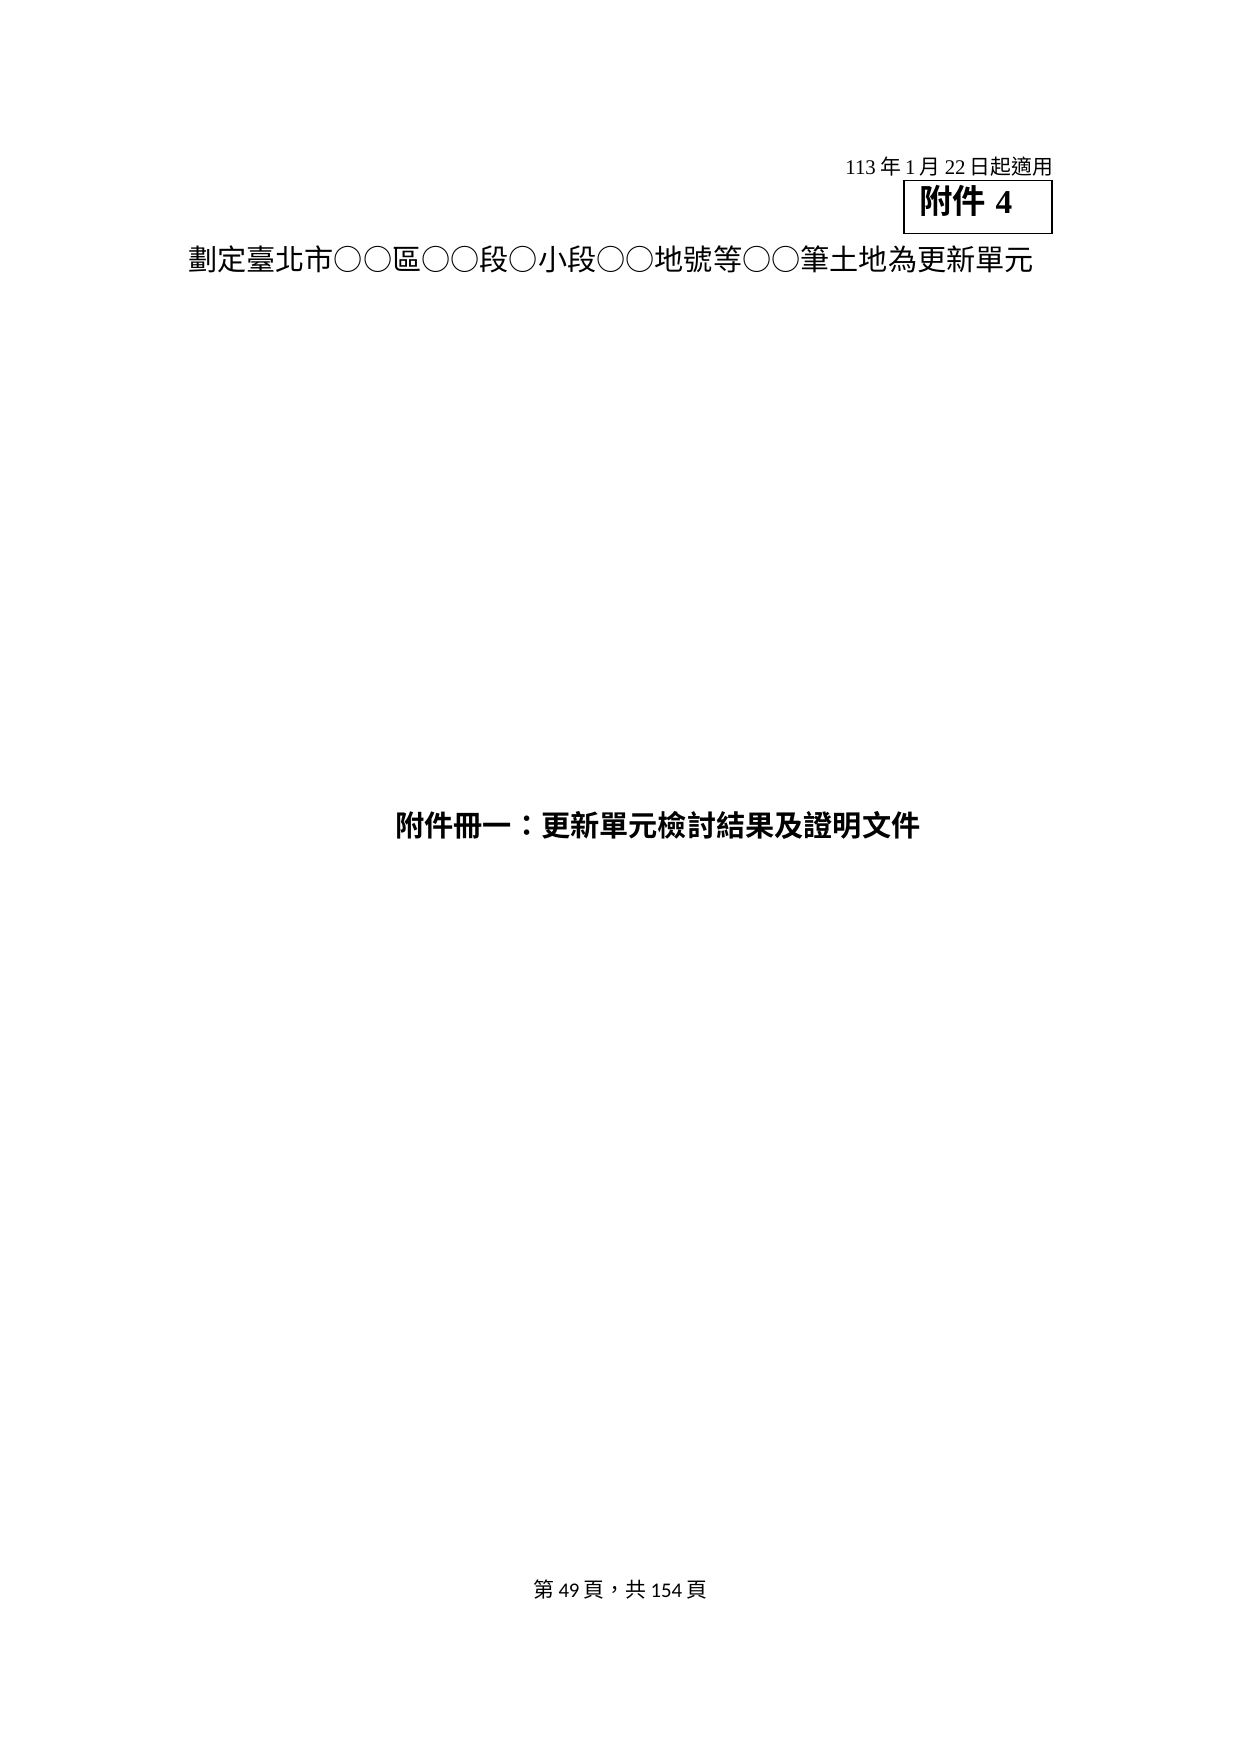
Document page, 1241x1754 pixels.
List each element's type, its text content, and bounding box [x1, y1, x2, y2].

text 附件冊一：更新單元檢討結果及證明文件 [263, 799, 1052, 845]
text 劃定臺北市○○區○○段○小段○○地號等○○筆土地為更新單元 [188, 233, 1052, 279]
